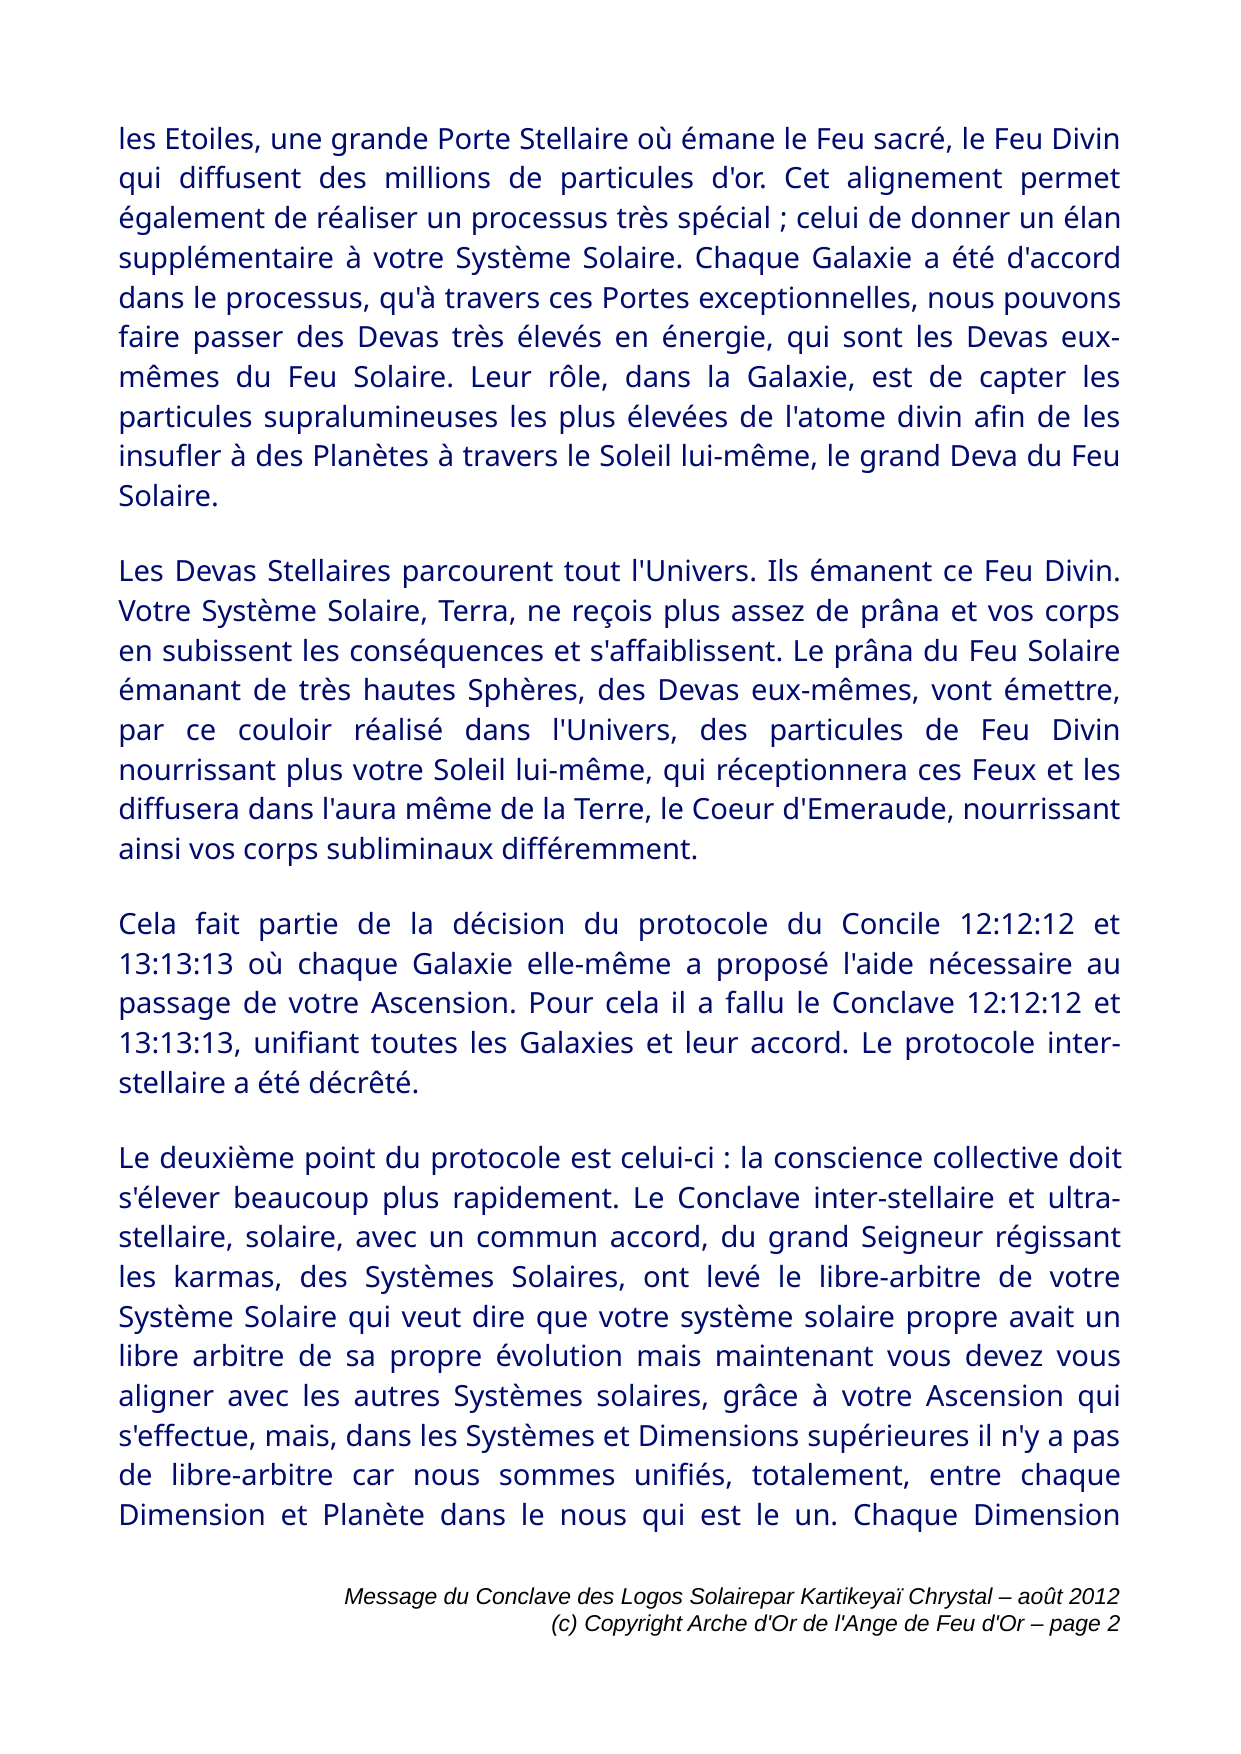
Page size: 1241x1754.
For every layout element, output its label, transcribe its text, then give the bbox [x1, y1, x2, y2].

text Les Devas Stellaires parcourent tout l'Univers. Ils émanent ce Feu Divin. Votre Système Solaire, Terra, ne reçois plus assez de prâna et vos corps en subissent les conséquences et s'affaiblissent. Le prâna du Feu Solaire émanant de très hautes Sphères, des Devas eux-mêmes, vont émettre, par ce couloir réalisé dans l'Univers, des particules de Feu Divin nourrissant plus votre Soleil lui-même, qui réceptionnera ces Feux et les diffusera dans l'aura même de la Terre, le Coeur d'Emeraude, nourrissant ainsi vos corps subliminaux différemment. [118, 550, 1122, 868]
text les Etoiles, une grande Porte Stellaire où émane le Feu sacré, le Feu Divin qui diffusent des millions de particules d'or. Cet alignement permet également de réaliser un processus très spécial ; celui de donner un élan supplémentaire à votre Système Solaire. Chaque Galaxie a été d'accord dans le processus, qu'à travers ces Portes exceptionnelles, nous pouvons faire passer des Devas très élevés en énergie, qui sont les Devas eux-mêmes du Feu Solaire. Leur rôle, dans la Galaxie, est de capter les particules supralumineuses les plus élevées de l'atome divin afin de les insufler à des Planètes à travers le Soleil lui-même, le grand Deva du Feu Solaire. [118, 118, 1122, 515]
text Le deuxième point du protocole est celui-ci : la conscience collective doit s'élever beaucoup plus rapidement. Le Conclave inter-stellaire et ultra-stellaire, solaire, avec un commun accord, du grand Seigneur régissant les karmas, des Systèmes Solaires, ont levé le libre-arbitre de votre Système Solaire qui veut dire que votre système solaire propre avait un libre arbitre de sa propre évolution mais maintenant vous devez vous aligner avec les autres Systèmes solaires, grâce à votre Ascension qui s'effectue, mais, dans les Systèmes et Dimensions supérieures il n'y a pas de libre-arbitre car nous sommes unifiés, totalement, entre chaque Dimension et Planète dans le nous qui est le un. Chaque Dimension [118, 1137, 1122, 1534]
text Cela fait partie de la décision du protocole du Concile 12:12:12 et 13:13:13 où chaque Galaxie elle-même a proposé l'aide nécessaire au passage de votre Ascension. Pour cela il a fallu le Conclave 12:12:12 et 13:13:13, unifiant toutes les Galaxies et leur accord. Le protocole inter-stellaire a été décrêté. [118, 903, 1122, 1102]
